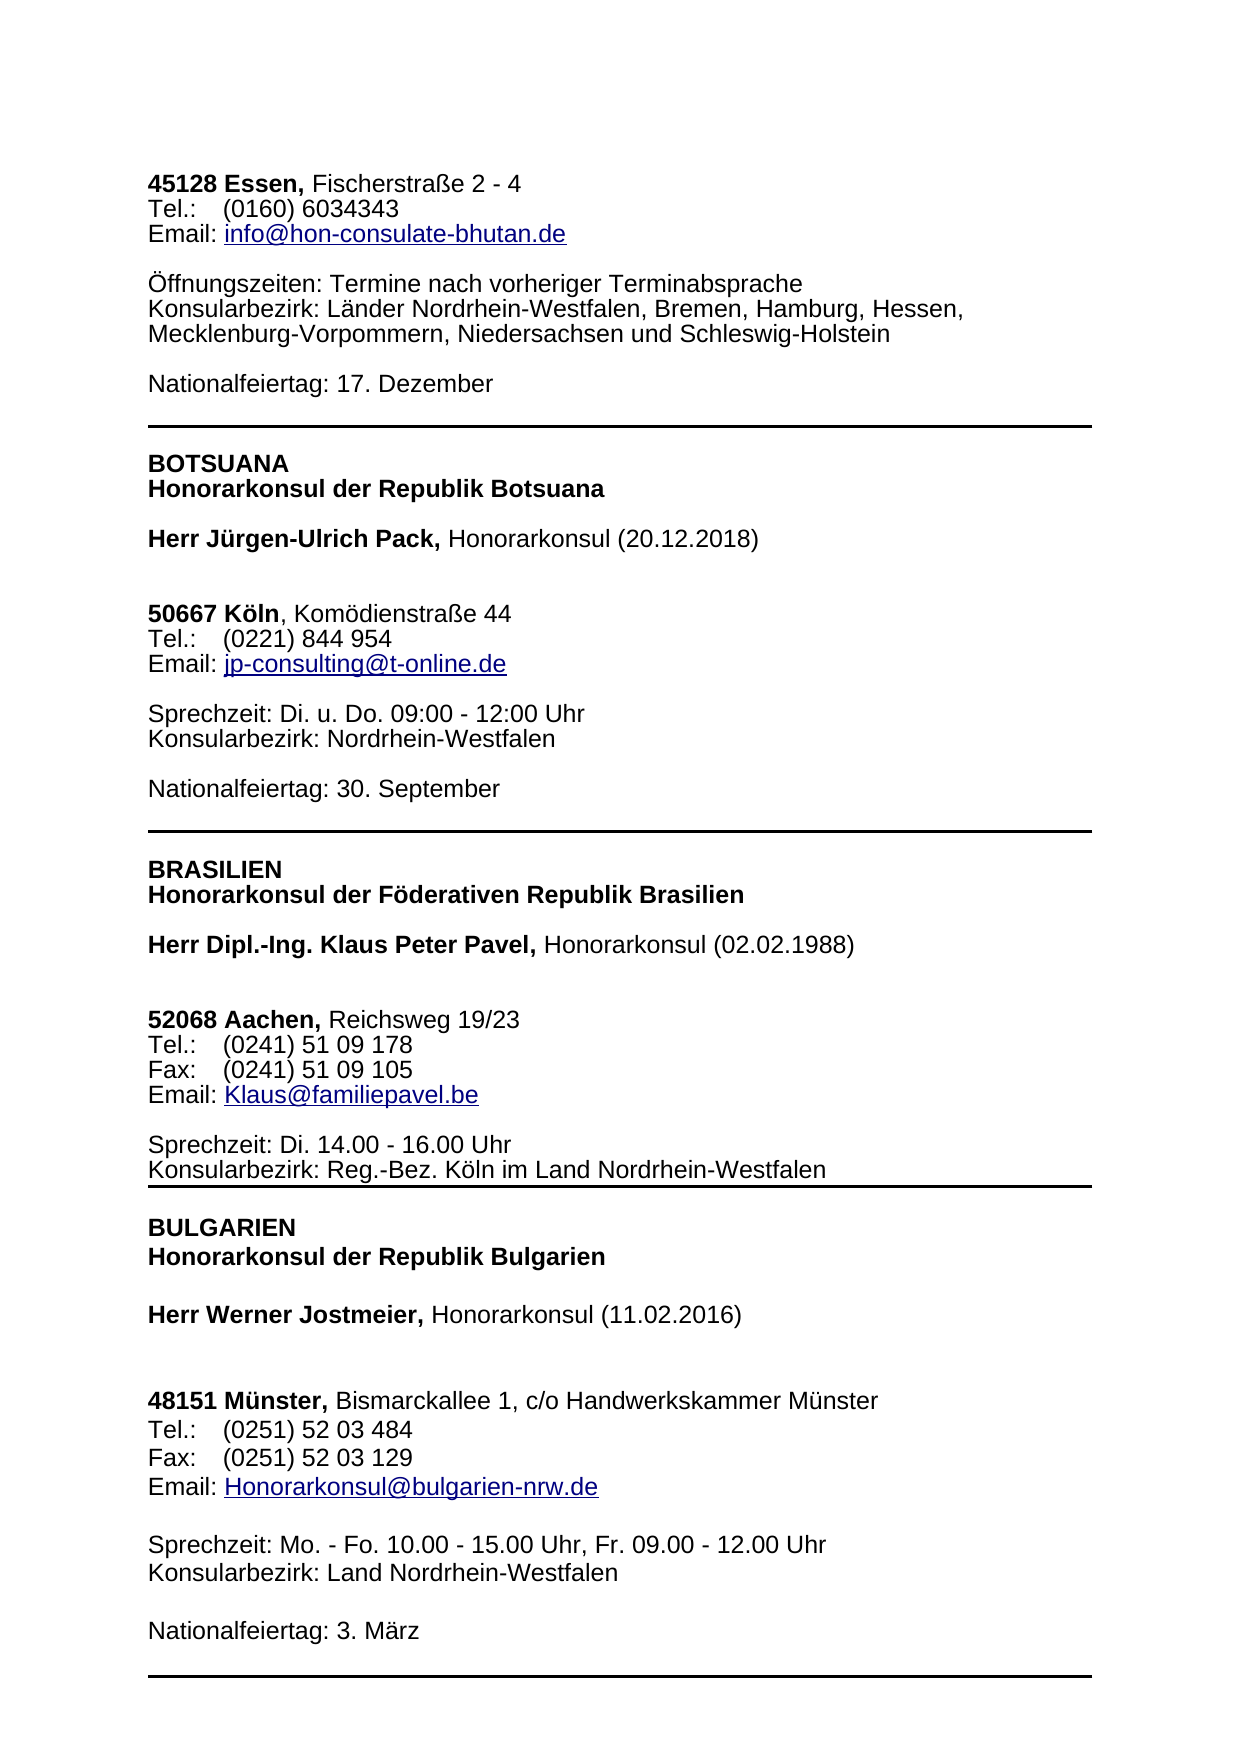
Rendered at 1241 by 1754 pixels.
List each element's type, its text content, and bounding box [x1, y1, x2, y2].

text Konsularbezirk: Länder Nordrhein-Westfalen, Bremen, Hamburg, Hessen, Mecklenburg-Vorpommern, Niedersachsen und Schleswig-Holstein [148, 298, 1092, 348]
text BRASILIEN [148, 858, 1092, 883]
text Honorarkonsul der Republik Botsuana [148, 478, 1092, 503]
text Tel.: (0241) 51 09 178 [148, 1033, 1092, 1058]
text Öffnungszeiten: Termine nach vorheriger Terminabsprache [148, 273, 1092, 298]
text Email: Klaus@familiepavel.be [148, 1083, 1092, 1108]
text BOTSUANA [148, 453, 1092, 478]
text Konsularbezirk: Reg.-Bez. Köln im Land Nordrhein-Westfalen [148, 1158, 1092, 1185]
text Email: info@hon-consulate-bhutan.de [148, 223, 1092, 248]
text Tel.: (0160) 6034343 [148, 198, 1092, 223]
text Sprechzeit: Mo. - Fo. 10.00 - 15.00 Uhr, Fr. 09.00 - 12.00 Uhr [148, 1529, 1092, 1558]
text Nationalfeiertag: 3. März [148, 1616, 1092, 1644]
text 45128 Essen, Fischerstraße 2 - 4 [148, 173, 1092, 198]
text Konsularbezirk: Nordrhein-Westfalen [148, 728, 1092, 753]
text Honorarkonsul der Republik Bulgarien [148, 1242, 1092, 1271]
text 50667 Köln, Komödienstraße 44 [148, 603, 1092, 628]
text Email: jp-consulting@t-online.de [148, 653, 1092, 678]
text Konsularbezirk: Land Nordrhein-Westfalen [148, 1558, 1092, 1587]
text BULGARIEN [148, 1213, 1092, 1242]
text Fax: (0251) 52 03 129 [148, 1443, 1092, 1472]
text 52068 Aachen, Reichsweg 19/23 [148, 1008, 1092, 1033]
text Herr Dipl.-Ing. Klaus Peter Pavel, Honorarkonsul (02.02.1988) [148, 933, 1092, 958]
text Tel.: (0251) 52 03 484 [148, 1414, 1092, 1443]
text Nationalfeiertag: 17. Dezember [148, 373, 1092, 398]
text Sprechzeit: Di. 14.00 - 16.00 Uhr [148, 1133, 1092, 1158]
text 48151 Münster, Bismarckallee 1, c/o Handwerkskammer Münster [148, 1386, 1092, 1414]
text Tel.: (0221) 844 954 [148, 628, 1092, 653]
text Nationalfeiertag: 30. September [148, 778, 1092, 803]
text Fax: (0241) 51 09 105 [148, 1058, 1092, 1083]
text Honorarkonsul der Föderativen Republik Brasilien [148, 883, 1092, 908]
text Herr Werner Jostmeier, Honorarkonsul (11.02.2016) [148, 1299, 1092, 1328]
text Herr Jürgen-Ulrich Pack, Honorarkonsul (20.12.2018) [148, 528, 1092, 553]
text Email: Honorarkonsul@bulgarien-nrw.de [148, 1472, 1092, 1501]
text Sprechzeit: Di. u. Do. 09:00 - 12:00 Uhr [148, 703, 1092, 728]
